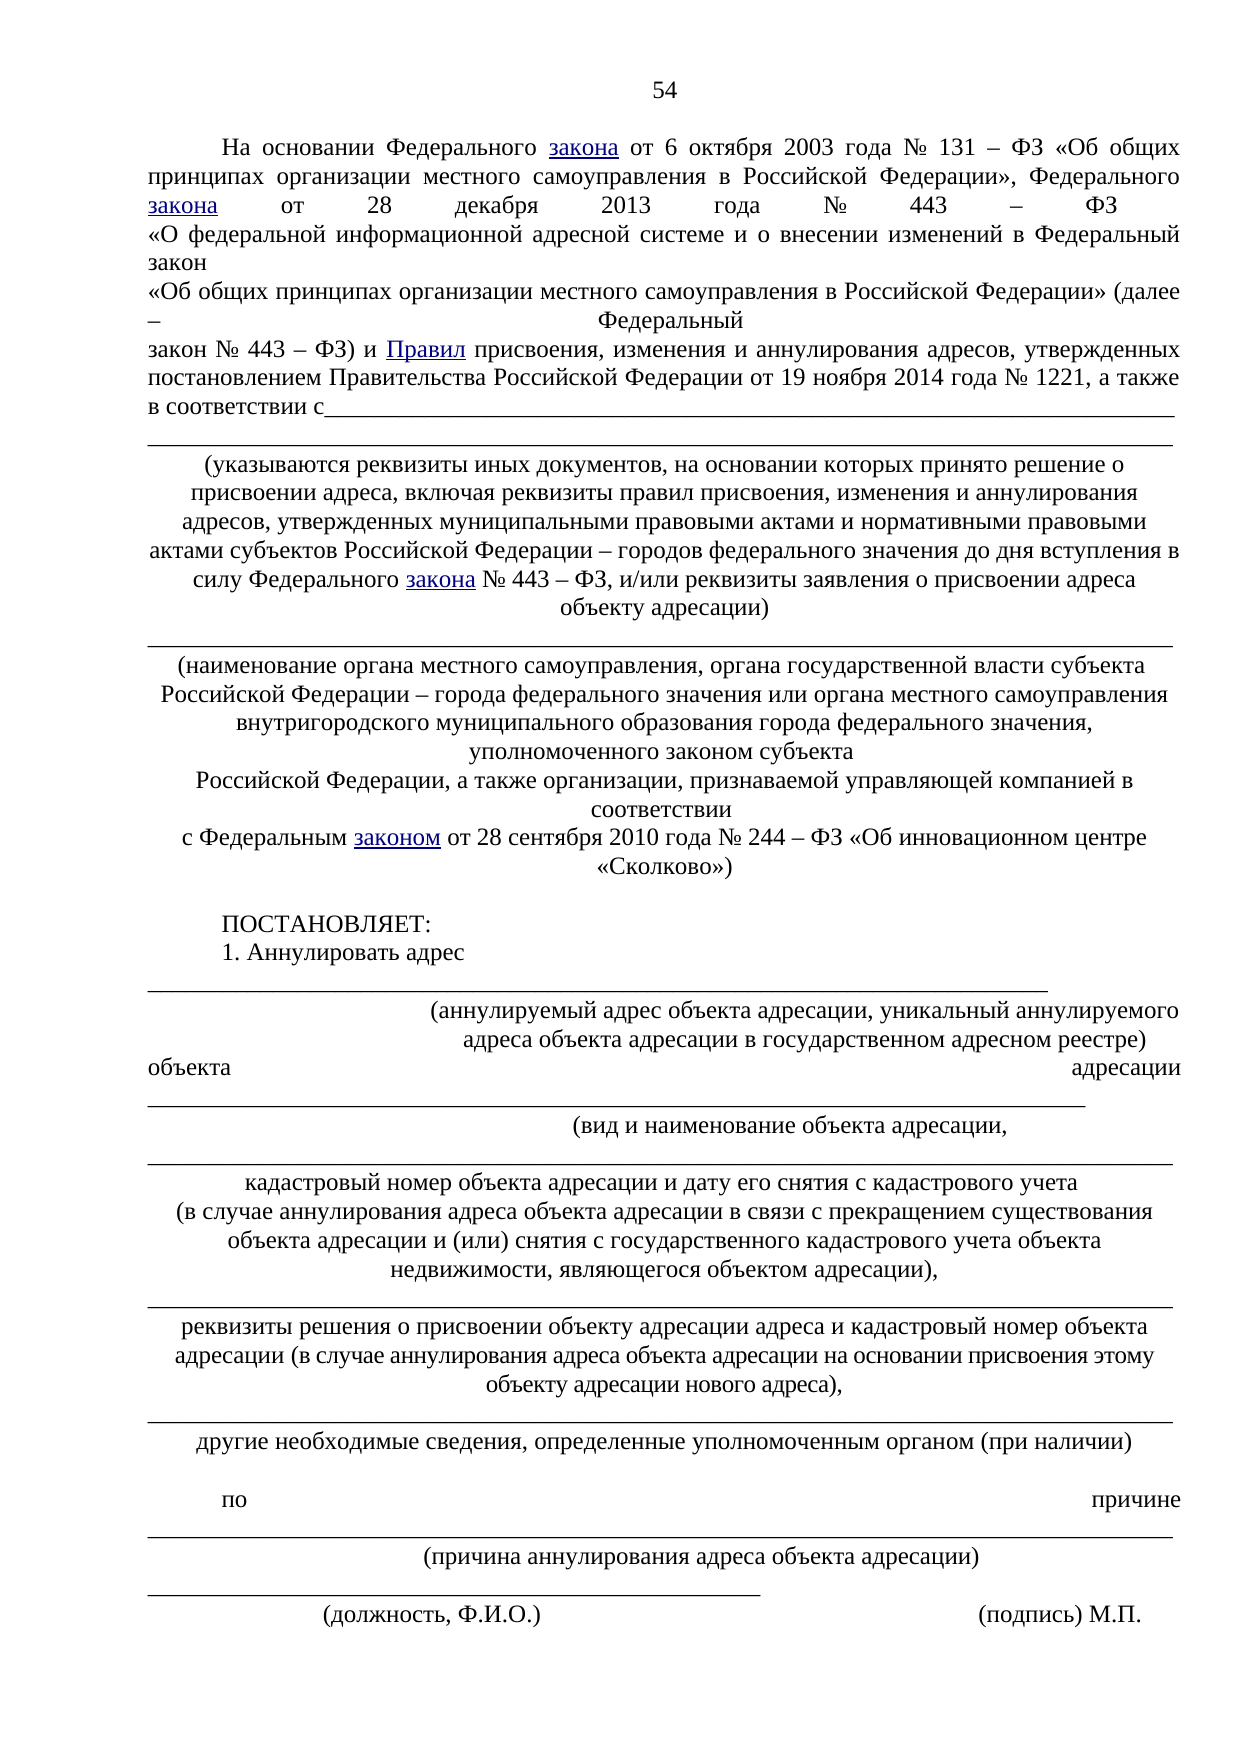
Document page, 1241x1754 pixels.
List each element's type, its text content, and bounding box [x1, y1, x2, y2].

text (причина аннулирования адреса объекта адресации) [221, 1541, 1181, 1570]
text ПОСТАНОВЛЯЕТ: [148, 909, 1181, 937]
text __________________________________________________________________________________ [148, 621, 1181, 650]
text (вид и наименование объекта адресации, [148, 1110, 1181, 1139]
text 1. Аннулировать адрес ________________________________________________________________________ [148, 937, 1181, 995]
text объекта адресации ___________________________________________________________________________ [148, 1052, 1181, 1110]
text __________________________________________________________________________________ [148, 1139, 1181, 1167]
text На основании Федерального закона от 6 октября 2003 года № 131 – ФЗ «Об общих принципах организации местного самоуправления в Российской Федерации», Федерального закона от 28 декабря 2013 года № 443 – ФЗ «О федеральной информационной адресной системе и о внесении изменений в Федеральный закон «Об общих принципах организации местного самоуправления в Российской Федерации» (далее – Федеральный закон № 443 – ФЗ) и Правил присвоения, изменения и аннулирования адресов, утвержденных постановлением Правительства Российской Федерации от 19 ноября 2014 года № 1221, а также в соответствии с____________________________________________________________________ [148, 132, 1181, 420]
text другие необходимые сведения, определенные уполномоченным органом (при наличии) [148, 1426, 1181, 1455]
text реквизиты решения о присвоении объекту адресации адреса и кадастровый номер объекта адресации (в случае аннулирования адреса объекта адресации на основании присвоения этому объекту адресации нового адреса), [148, 1311, 1181, 1397]
text (аннулируемый адрес объекта адресации, уникальный аннулируемого адреса объекта адресации в государственном адресном реестре) [428, 995, 1181, 1052]
text кадастровый номер объекта адресации и дату его снятия с кадастрового учета (в случае аннулирования адреса объекта адресации в связи с прекращением существования объекта адресации и (или) снятия с государственного кадастрового учета объекта недвижимости, являющегося объектом адресации), [148, 1167, 1181, 1282]
text _________________________________________________ [148, 1570, 1181, 1599]
text (указываются реквизиты иных документов, на основании которых принято решение о присвоении адреса, включая реквизиты правил присвоения, изменения и аннулирования адресов, утвержденных муниципальными правовыми актами и нормативными правовыми актами субъектов Российской Федерации – городов федерального значения до дня вступления в силу Федерального закона № 443 – ФЗ, и/или реквизиты заявления о присвоении адреса объекту адресации) [148, 449, 1181, 621]
text __________________________________________________________________________________ [148, 420, 1181, 449]
text (должность, Ф.И.О.) (подпись) М.П. [148, 1599, 1181, 1627]
text __________________________________________________________________________________ [148, 1397, 1181, 1426]
text __________________________________________________________________________________ [148, 1282, 1181, 1311]
text по причине __________________________________________________________________________________ [148, 1484, 1181, 1541]
text (наименование органа местного самоуправления, органа государственной власти субъекта Российской Федерации – города федерального значения или органа местного самоуправления внутригородского муниципального образования города федерального значения, уполномоченного законом субъекта Российской Федерации, а также организации, признаваемой управляющей компанией в соответствии с Федеральным законом от 28 сентября 2010 года № 244 – ФЗ «Об инновационном центре «Сколково») [148, 650, 1181, 880]
